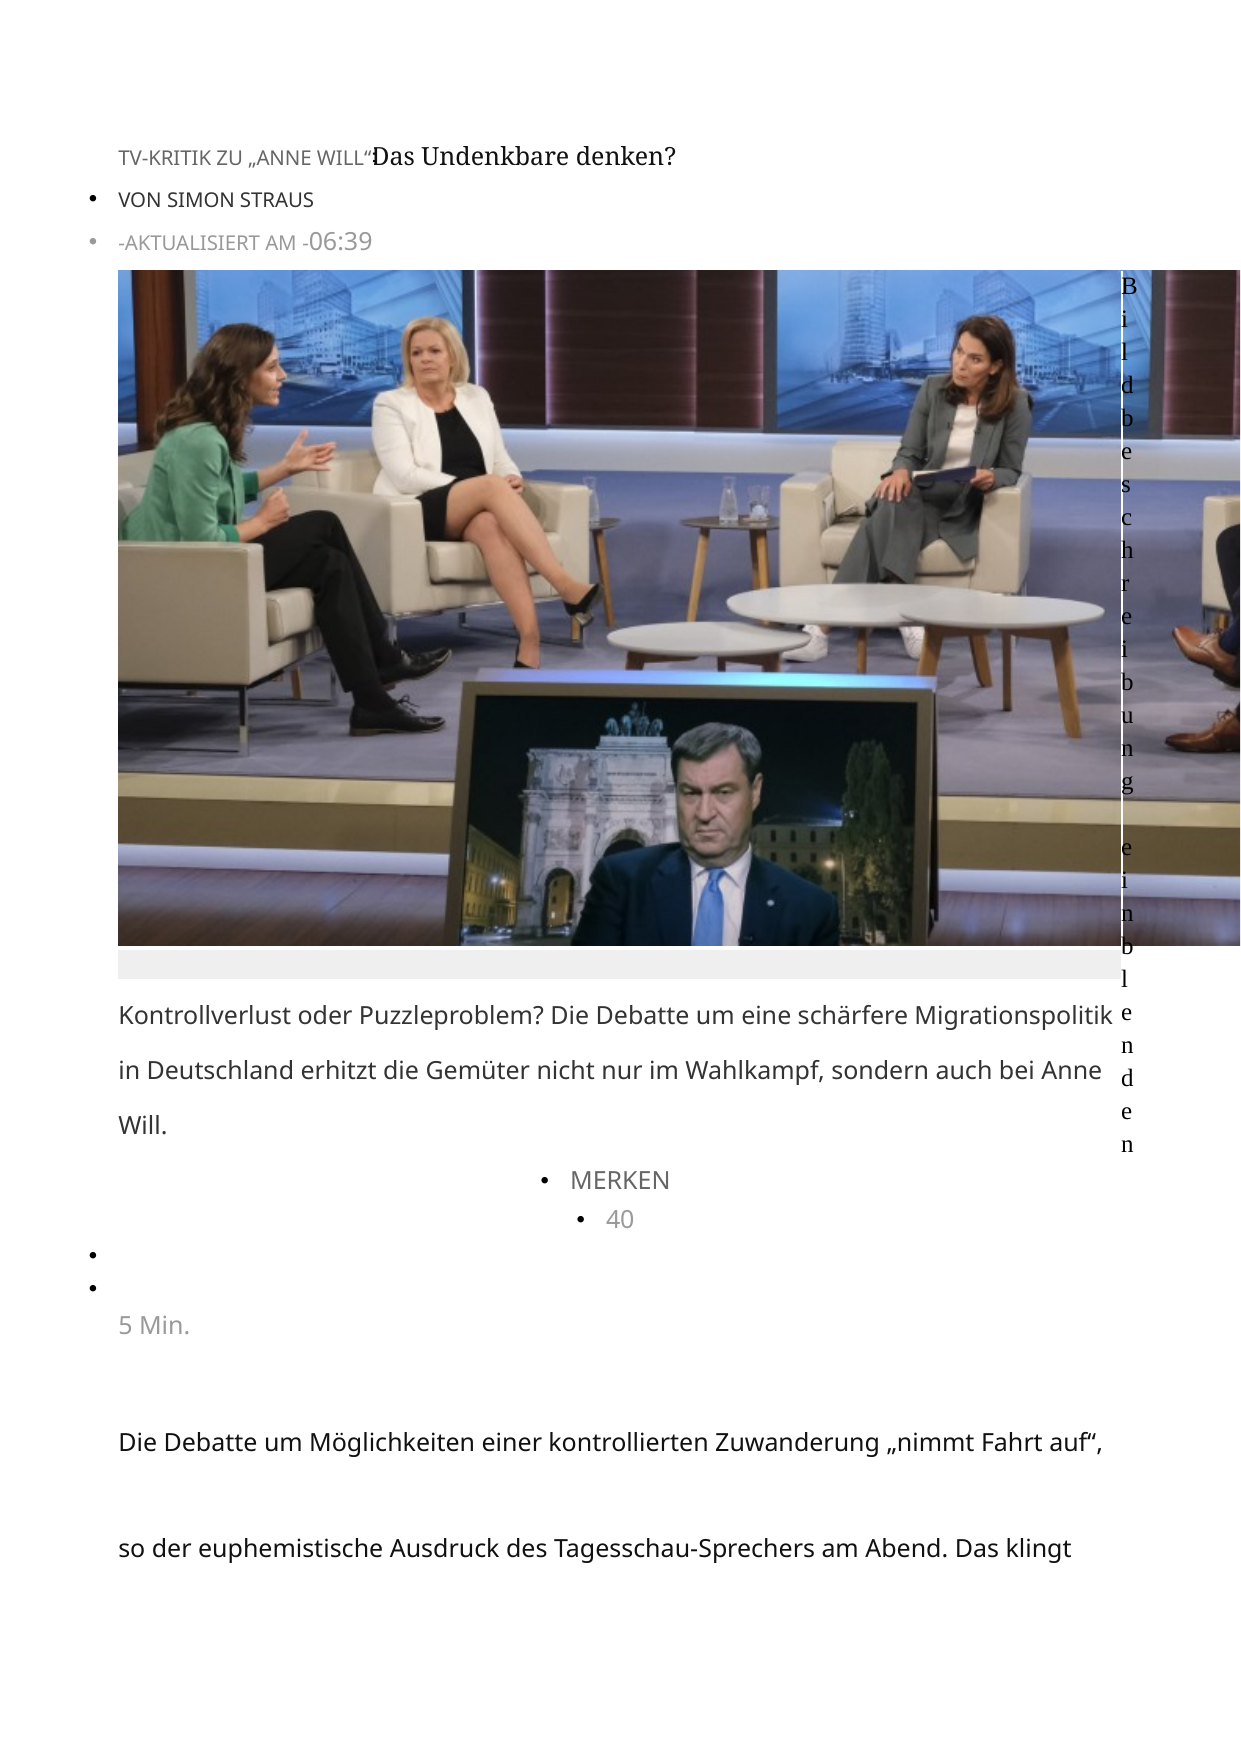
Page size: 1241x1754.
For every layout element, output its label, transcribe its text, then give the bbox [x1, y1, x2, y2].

picture [1126, 279, 1133, 285]
picture [1126, 286, 1134, 293]
list 40 [118, 1202, 1122, 1236]
subtitle TV-KRITIK ZU „ANNE WILL“Das Undenkbare denken? [118, 139, 1122, 173]
list -AKTUALISIERT AM -06:39 [118, 224, 1122, 258]
text 5 Min. [118, 1307, 1122, 1341]
list MERKEN [118, 1163, 1122, 1197]
picture [1125, 416, 1130, 425]
list VON SIMON STRAUS [118, 186, 1122, 213]
text Kontrollverlust oder Puzzleproblem? Die Debatte um eine schärfere Migrationspolitik in Deutschland erhitzt die Gemüter nicht nur im Wahlkampf, sondern auch bei Anne Will. [118, 998, 1121, 1142]
picture [118, 270, 1241, 946]
picture [1125, 680, 1130, 689]
text Die Debatte um Möglichkeiten einer kontrollierten Zuwanderung „nimmt Fahrt auf“, so der euphemistische Ausdruck des Tagesschau-Sprechers am Abend. Das klingt [118, 1424, 1122, 1565]
